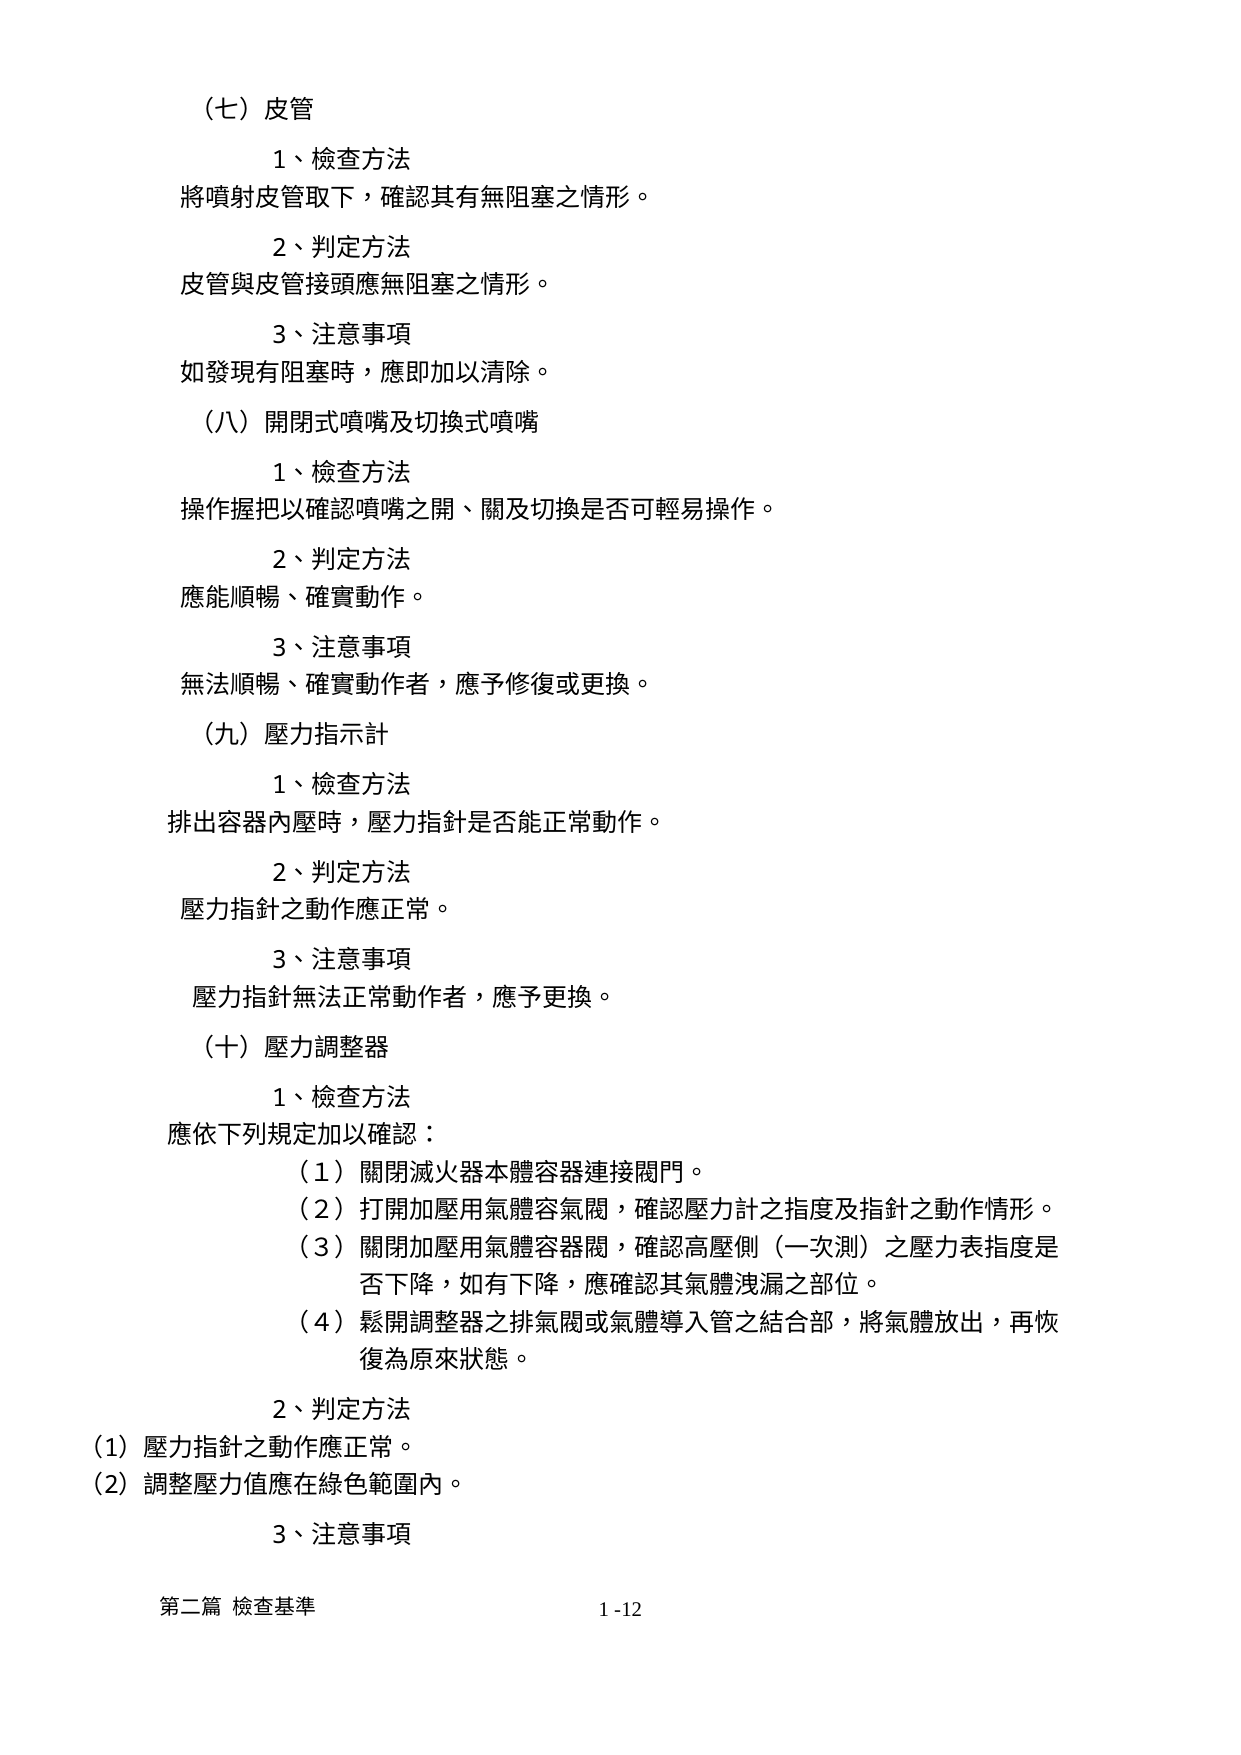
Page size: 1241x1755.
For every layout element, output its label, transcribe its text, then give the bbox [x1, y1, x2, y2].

text 3、注意事項 [272, 626, 1081, 664]
text （４）鬆開調整器之排氣閥或氣體導入管之結合部，將氣體放出，再恢復為原來狀態。 [284, 1301, 1081, 1376]
text 3、注意事項 [272, 314, 1081, 351]
text （2）調整壓力值應在綠色範圍內。 [78, 1464, 1081, 1501]
text （１）關閉滅火器本體容器連接閥門。 [284, 1151, 1081, 1189]
text 1、檢查方法 [272, 764, 1081, 801]
text 操作握把以確認噴嘴之開、關及切換是否可輕易操作。 [159, 489, 1081, 526]
text （七）皮管 [189, 89, 1081, 126]
text 排出容器內壓時，壓力指針是否能正常動作。 [159, 801, 1081, 839]
text 1、檢查方法 [272, 451, 1081, 489]
text 1、檢查方法 [272, 1076, 1081, 1114]
text 壓力指針之動作應正常。 [159, 889, 1081, 926]
text 2、判定方法 [272, 226, 1081, 264]
text （八）開閉式噴嘴及切換式噴嘴 [189, 401, 1081, 439]
text 2、判定方法 [272, 539, 1081, 576]
text 2、判定方法 [272, 1389, 1081, 1426]
text （２）打開加壓用氣體容氣閥，確認壓力計之指度及指針之動作情形。 [284, 1189, 1081, 1226]
text 壓力指針無法正常動作者，應予更換。 [159, 976, 1081, 1014]
text 將噴射皮管取下，確認其有無阻塞之情形。 [159, 176, 1081, 214]
text 應能順暢、確實動作。 [159, 576, 1081, 614]
text 如發現有阻塞時，應即加以清除。 [159, 351, 1081, 389]
text 應依下列規定加以確認： [159, 1114, 1081, 1151]
text 2、判定方法 [272, 851, 1081, 889]
text 3、注意事項 [272, 939, 1081, 976]
text （九）壓力指示計 [189, 714, 1081, 751]
text （十）壓力調整器 [189, 1026, 1081, 1064]
text 1、檢查方法 [272, 139, 1081, 176]
text （1）壓力指針之動作應正常。 [78, 1426, 1081, 1464]
text 3、注意事項 [272, 1514, 1081, 1551]
text 無法順暢、確實動作者，應予修復或更換。 [159, 664, 1081, 701]
text 皮管與皮管接頭應無阻塞之情形。 [159, 264, 1081, 301]
text （３）關閉加壓用氣體容器閥，確認高壓側（一次測）之壓力表指度是否下降，如有下降，應確認其氣體洩漏之部位。 [284, 1226, 1081, 1301]
